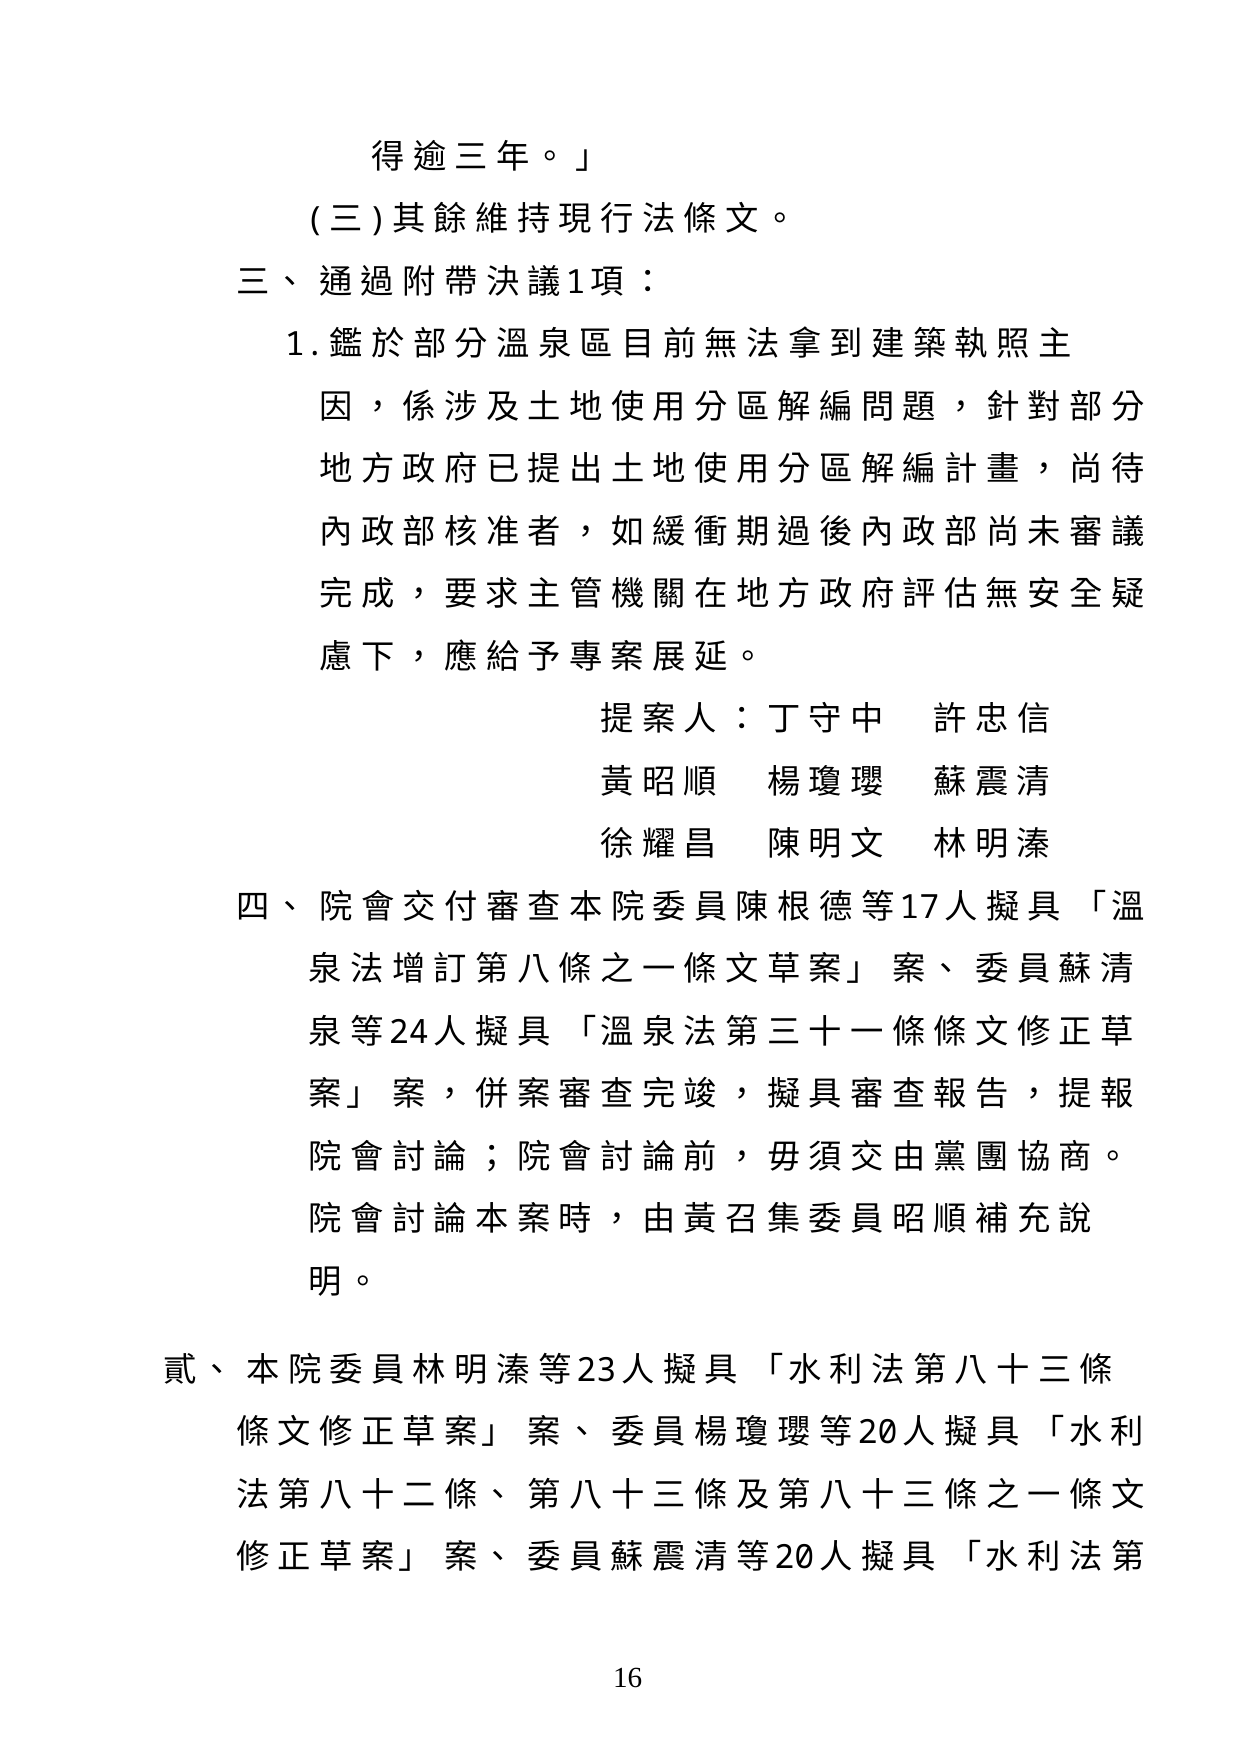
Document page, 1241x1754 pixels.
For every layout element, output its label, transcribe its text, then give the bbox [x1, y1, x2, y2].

text 三、通過附帶決議1項： [228, 237, 1148, 300]
text 得逾三年。」 [297, 112, 1148, 175]
text 四、院會交付審查本院委員陳根德等17人擬具「溫泉法增訂第八條之一條文草案」案、委員蘇清泉等24人擬具「溫泉法第三十一條條文修正草案」案，併案審查完竣，擬具審查報告，提報院會討論；院會討論前，毋須交由黨團協商。院會討論本案時，由黃召集委員昭順補充說明。 [228, 862, 1148, 1300]
text 提案人：丁守中 許忠信 黃昭順 楊瓊瓔 蘇震清 徐耀昌 陳明文 林明溱 [591, 675, 1131, 862]
text 貳、本院委員林明溱等23人擬具「水利法第八十三條條文修正草案」案、委員楊瓊瓔等20人擬具「水利法第八十二條、第八十三條及第八十三條之一條文修正草案」案、委員蘇震清等20人擬具「水利法第 [158, 1325, 1148, 1575]
text 1.鑑於部分溫泉區目前無法拿到建築執照主因，係涉及土地使用分區解編問題，針對部分地方政府已提出土地使用分區解編計畫，尚待內政部核准者，如緩衝期過後內政部尚未審議完成，要求主管機關在地方政府評估無安全疑慮下，應給予專案展延。 [280, 300, 1148, 675]
text (三)其餘維持現行法條文。 [297, 175, 1148, 237]
